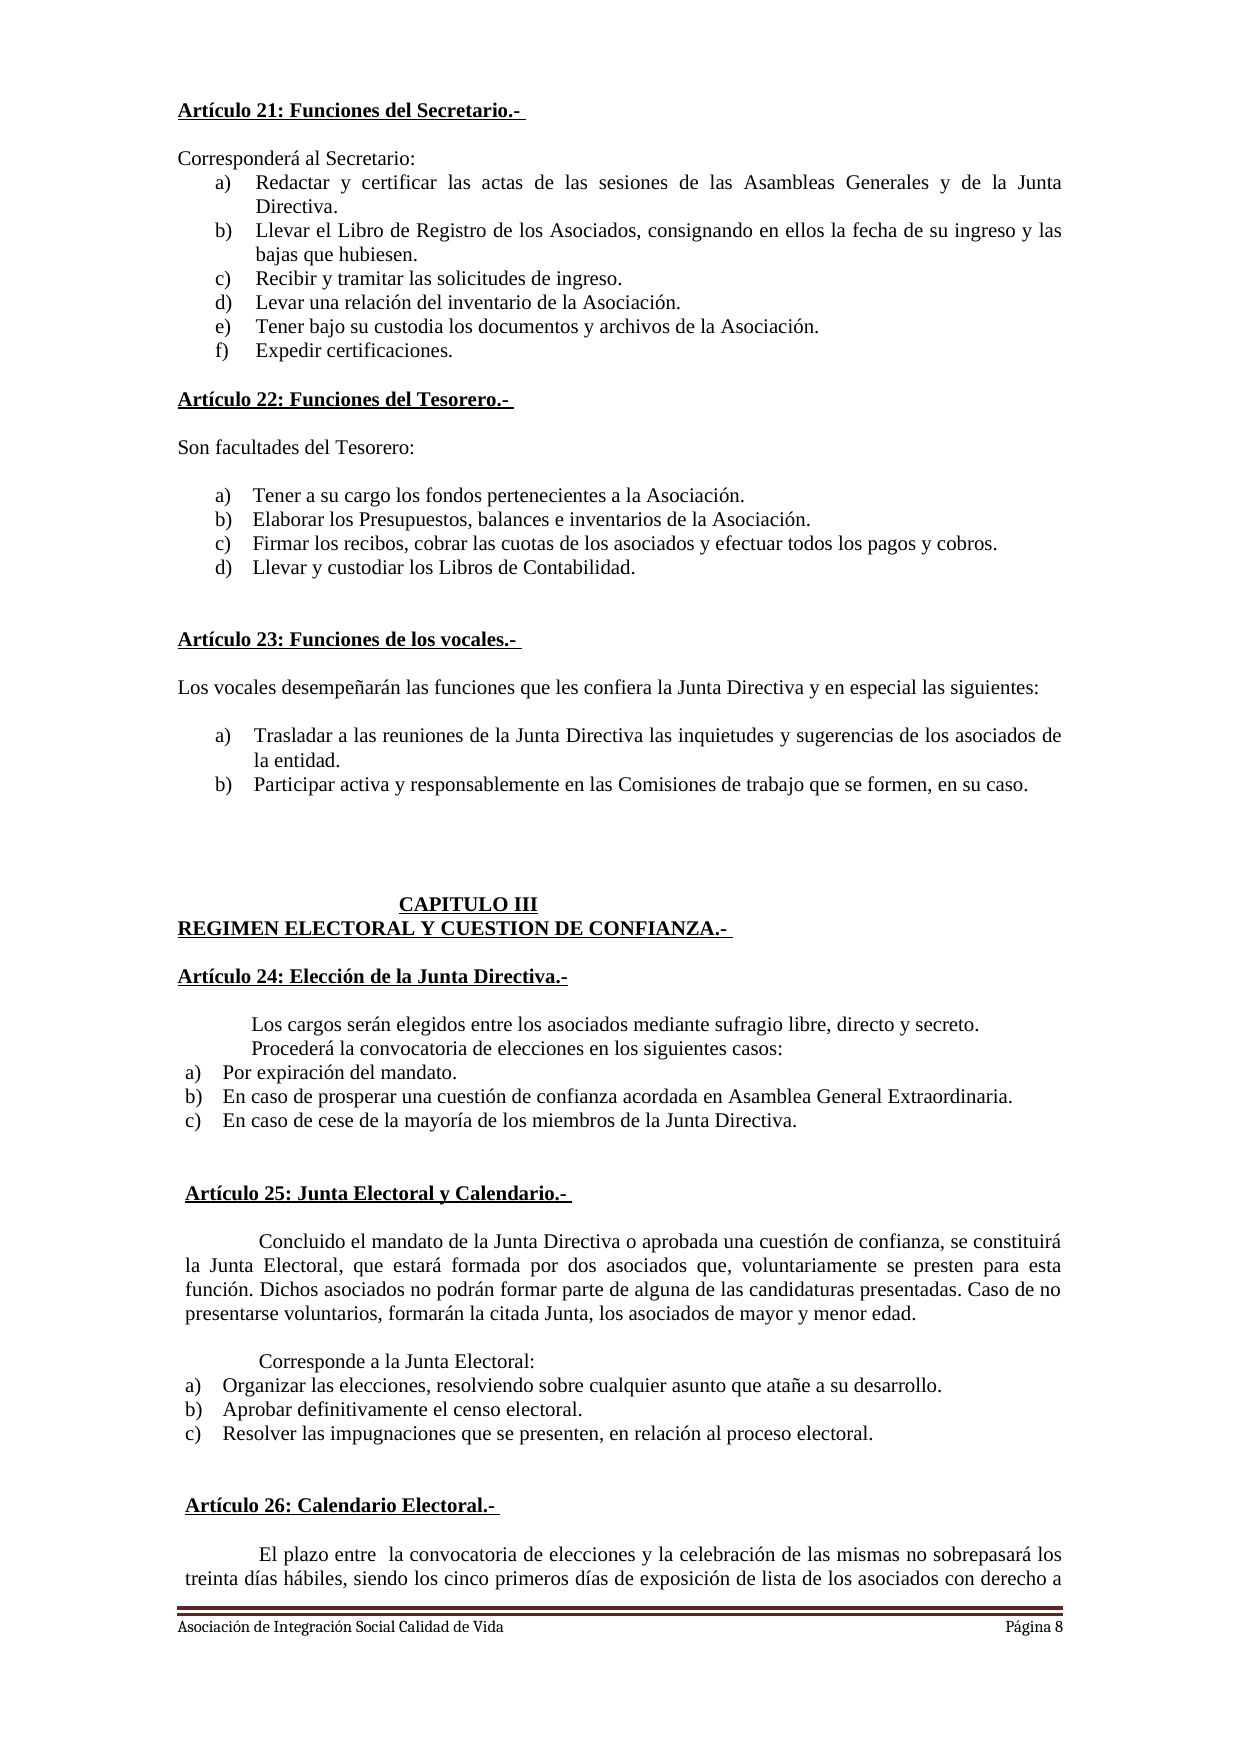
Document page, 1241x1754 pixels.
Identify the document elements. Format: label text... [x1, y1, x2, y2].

text Artículo 25: Junta Electoral y Calendario.- [185, 1181, 1063, 1205]
list Llevar y custodiar los Libros de Contabilidad. [215, 555, 1063, 579]
text Los cargos serán elegidos entre los asociados mediante sufragio libre, directo y secreto. [177, 1012, 1063, 1036]
list Expedir certificaciones. [215, 338, 1063, 362]
list Levar una relación del inventario de la Asociación. [215, 290, 1063, 314]
text Son facultades del Tesorero: [177, 435, 1063, 459]
list Recibir y tramitar las solicitudes de ingreso. [215, 266, 1063, 290]
list Tener a su cargo los fondos pertenecientes a la Asociación. [215, 483, 1063, 507]
list Firmar los recibos, cobrar las cuotas de los asociados y efectuar todos los pagos y cobros. [215, 531, 1063, 555]
list Trasladar a las reuniones de la Junta Directiva las inquietudes y sugerencias de los asociados de la entidad. [215, 723, 1063, 772]
text Procederá la convocatoria de elecciones en los siguientes casos: [177, 1036, 1063, 1060]
list En caso de cese de la mayoría de los miembros de la Junta Directiva. [185, 1108, 1063, 1132]
text Artículo 26: Calendario Electoral.- [185, 1493, 1063, 1517]
list Organizar las elecciones, resolviendo sobre cualquier asunto que atañe a su desarrollo. [185, 1373, 1063, 1397]
text Corresponderá al Secretario: [177, 146, 1063, 170]
text Artículo 24: Elección de la Junta Directiva.- [177, 964, 1063, 988]
list Tener bajo su custodia los documentos y archivos de la Asociación. [215, 314, 1063, 338]
text Artículo 22: Funciones del Tesorero.- [177, 387, 1063, 411]
text Artículo 21: Funciones del Secretario.- [177, 98, 1063, 122]
list En caso de prosperar una cuestión de confianza acordada en Asamblea General Extraordinaria. [185, 1084, 1063, 1108]
text Corresponde a la Junta Electoral: [185, 1349, 1063, 1373]
text Artículo 23: Funciones de los vocales.- [177, 627, 1063, 651]
list Llevar el Libro de Registro de los Asociados, consignando en ellos la fecha de su ingreso y las bajas que hubiesen. [215, 218, 1063, 266]
list Aprobar definitivamente el censo electoral. [185, 1397, 1063, 1421]
list Participar activa y responsablemente en las Comisiones de trabajo que se formen, en su caso. [215, 772, 1063, 796]
text Los vocales desempeñarán las funciones que les confiera la Junta Directiva y en especial las siguientes: [177, 675, 1063, 699]
list Por expiración del mandato. [185, 1060, 1063, 1084]
text REGIMEN ELECTORAL Y CUESTION DE CONFIANZA.- [177, 916, 1063, 940]
list Elaborar los Presupuestos, balances e inventarios de la Asociación. [215, 507, 1063, 531]
text Concluido el mandato de la Junta Directiva o aprobada una cuestión de confianza, se constituirá la Junta Electoral, que estará formada por dos asociados que, voluntariamente se presten para esta función. Dichos asociados no podrán formar parte de alguna de las candidaturas presentadas. Caso de no presentarse voluntarios, formarán la citada Junta, los asociados de mayor y menor edad. [185, 1229, 1063, 1325]
text CAPITULO III [398, 892, 1063, 916]
list Resolver las impugnaciones que se presenten, en relación al proceso electoral. [185, 1421, 1063, 1445]
text El plazo entre la convocatoria de elecciones y la celebración de las mismas no sobrepasará los treinta días hábiles, siendo los cinco primeros días de exposición de lista de los asociados con derecho a [185, 1542, 1063, 1590]
list Redactar y certificar las actas de las sesiones de las Asambleas Generales y de la Junta Directiva. [215, 170, 1063, 218]
